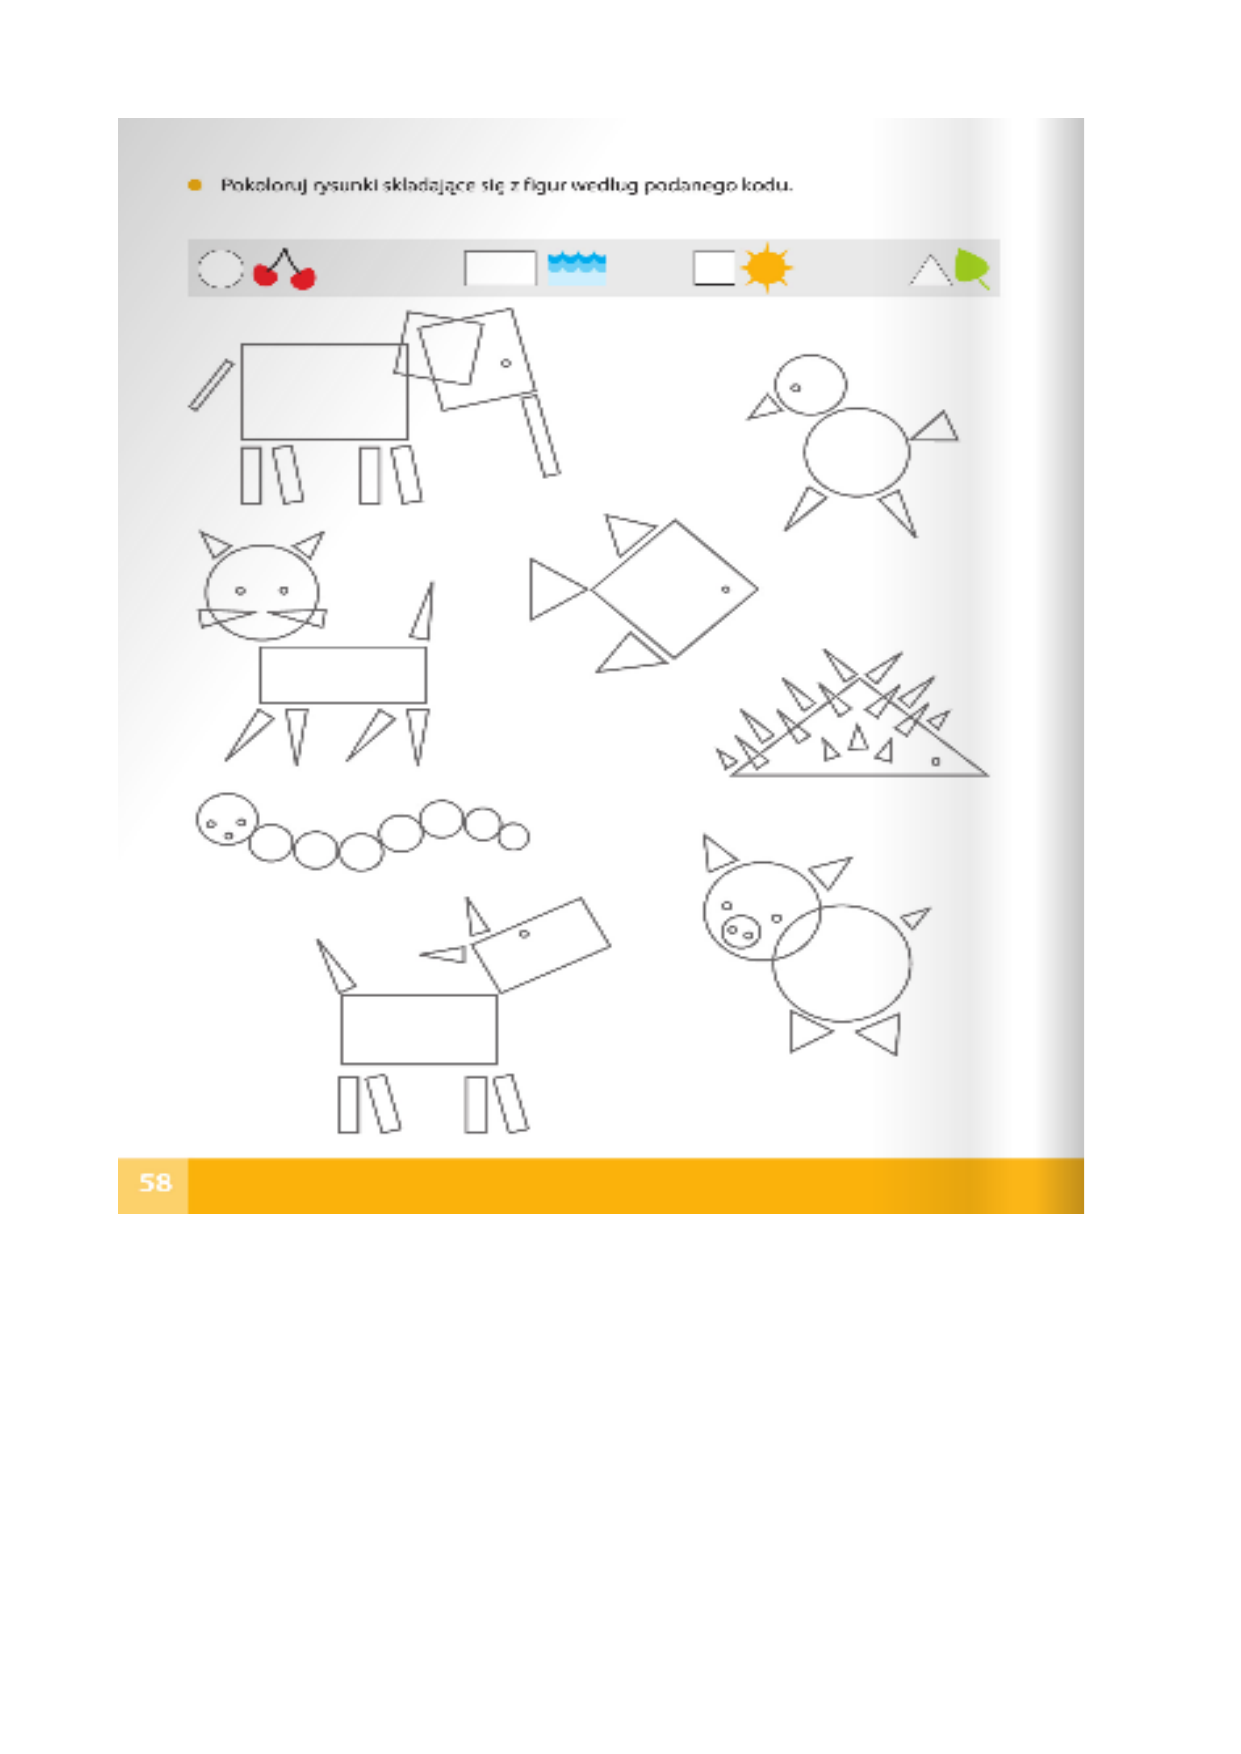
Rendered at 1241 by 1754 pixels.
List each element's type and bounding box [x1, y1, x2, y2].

picture [118, 118, 1085, 1214]
